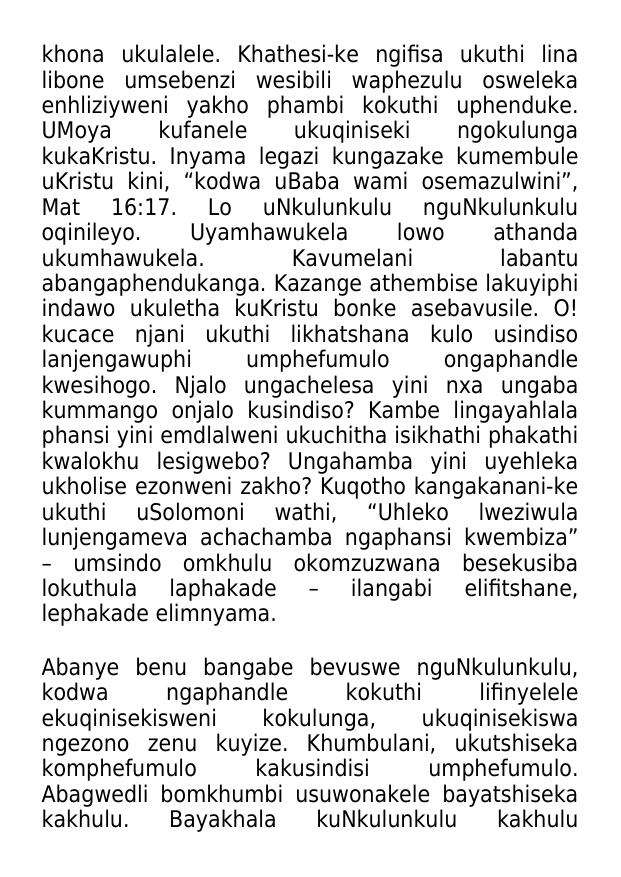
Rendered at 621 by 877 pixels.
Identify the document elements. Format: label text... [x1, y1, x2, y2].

text khona ukulalele. Khathesi-ke ngifisa ukuthi lina libone umsebenzi wesibili waphezulu osweleka enhliziyweni yakho phambi kokuthi uphenduke. UMoya kufanele ukuqiniseki ngokulunga kukaKristu. Inyama legazi kungazake kumembule uKristu kini, “kodwa uBaba wami osemazulwini”, Mat 16:17. Lo uNkulunkulu nguNkulunkulu oqinileyo. Uyamhawukela lowo athanda ukumhawukela. Kavumelani labantu abangaphendukanga. Kazange athembise lakuyiphi indawo ukuletha kuKristu bonke asebavusile. O! kucace njani ukuthi likhatshana kulo usindiso lanjengawuphi umphefumulo ongaphandle kwesihogo. Njalo ungachelesa yini nxa ungaba kummango onjalo kusindiso? Kambe lingayahlala phansi yini emdlalweni ukuchitha isikhathi phakathi kwalokhu lesigwebo? Ungahamba yini uyehleka ukholise ezonweni zakho? Kuqotho kangakanani-ke ukuthi uSolomoni wathi, “Uhleko lweziwula lunjengameva achachamba ngaphansi kwembiza” – umsindo omkhulu okomzuzwana besekusiba lokuthula laphakade – ilangabi elifitshane, lephakade elimnyama. [41, 41, 579, 627]
text Abanye benu bangabe bevuswe nguNkulunkulu, kodwa ngaphandle kokuthi lifinyelele ekuqinisekisweni kokulunga, ukuqinisekiswa ngezono zenu kuyize. Khumbulani, ukutshiseka komphefumulo kakusindisi umphefumulo. Abagwedli bomkhumbi usuwonakele bayatshiseka kakhulu. Bayakhala kuNkulunkulu kakhulu [41, 654, 579, 833]
